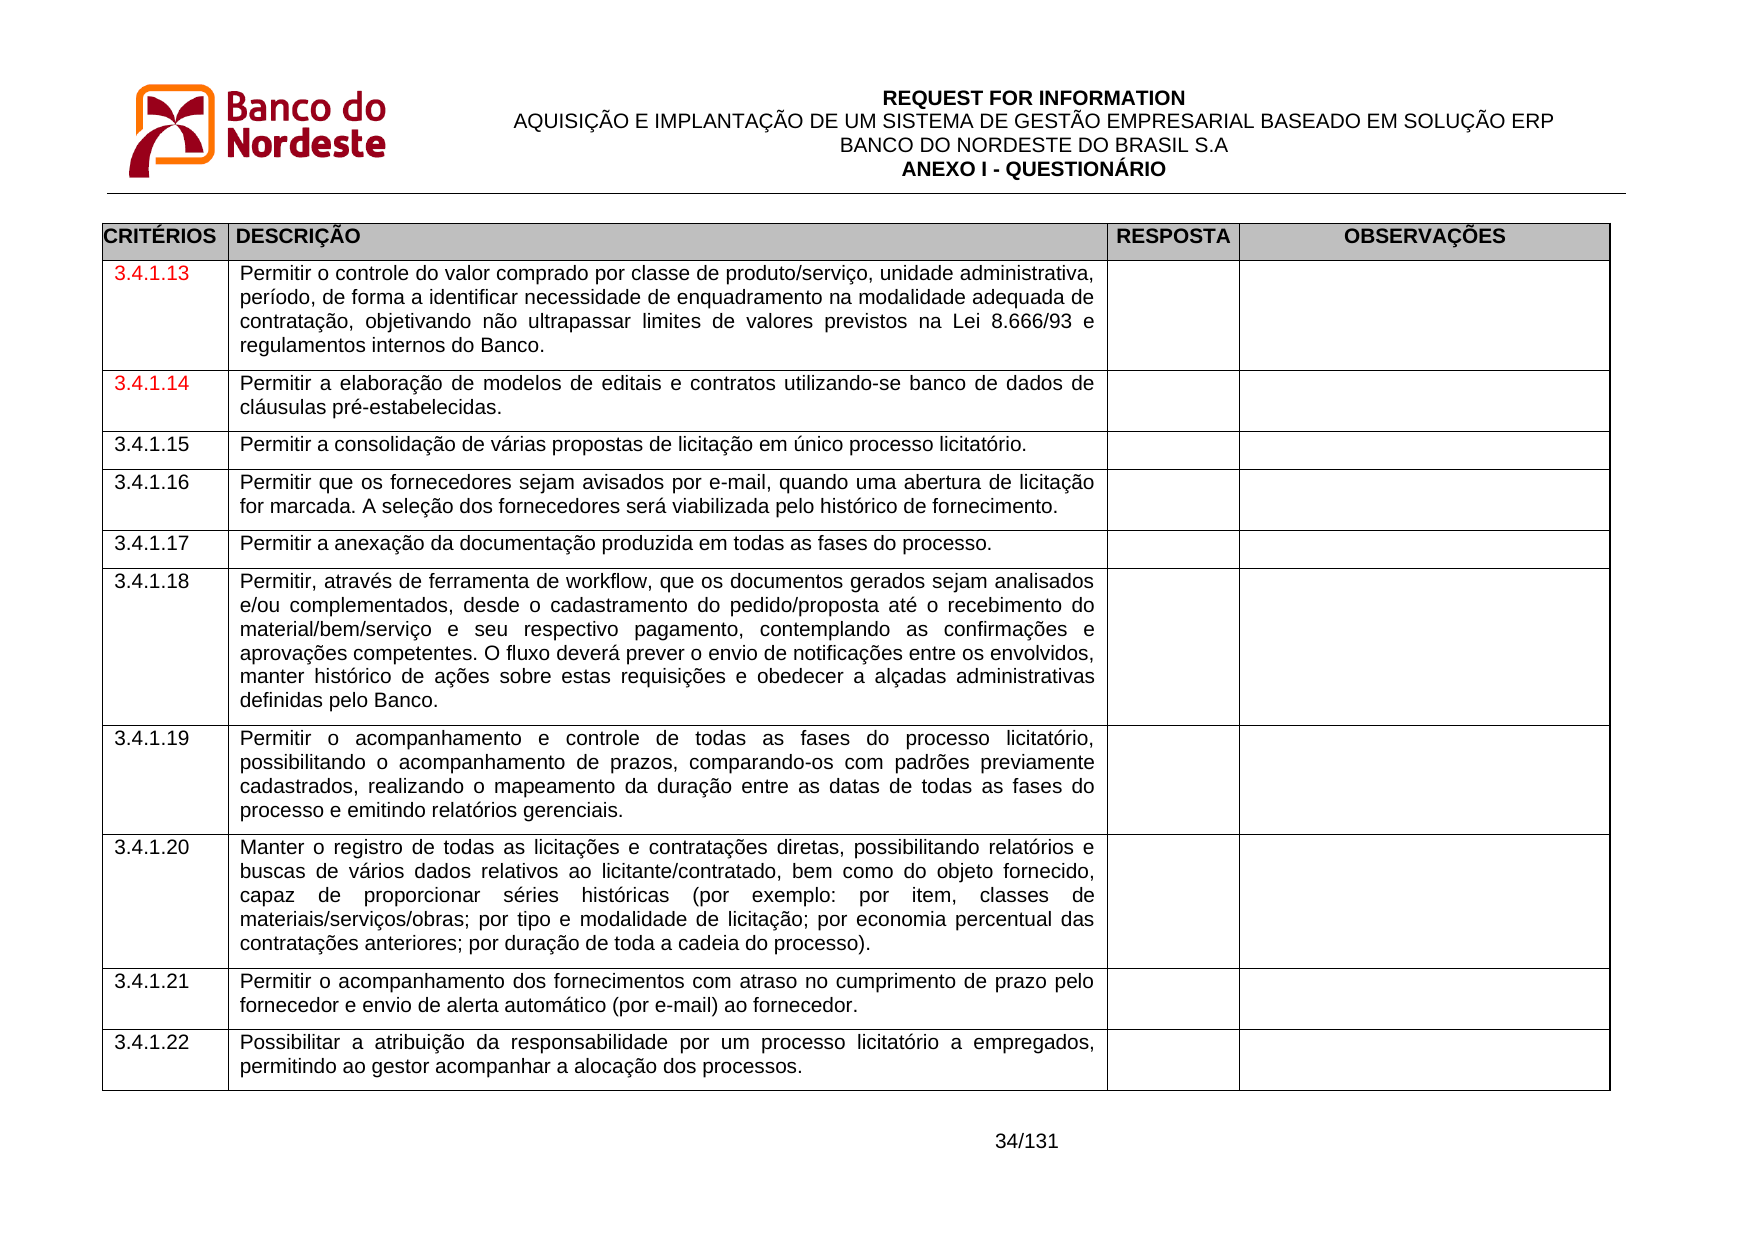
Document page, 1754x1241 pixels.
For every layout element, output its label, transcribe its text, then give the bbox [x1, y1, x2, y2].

table_cell Possibilitar a atribuição da responsabilidade por um processo licitatório a empregados, permitindo ao gestor acompanhar a alocação dos processos. [229, 1030, 1107, 1090]
table_cell [1240, 371, 1609, 431]
table_cell [1240, 569, 1609, 725]
table_cell [1108, 470, 1239, 530]
table_cell Permitir que os fornecedores sejam avisados por e-mail, quando uma abertura de licitação for marcada. A seleção dos fornecedores será viabilizada pelo histórico de fornecimento. [229, 470, 1107, 530]
table_cell [1108, 969, 1239, 1029]
table_cell [1240, 1030, 1609, 1090]
table_cell [103, 432, 228, 468]
table_header OBSERVAÇÕES [1240, 224, 1609, 260]
table_cell [1108, 432, 1239, 468]
table_cell [1108, 261, 1239, 369]
table_cell Manter o registro de todas as licitações e contratações diretas, possibilitando relatórios e buscas de vários dados relativos ao licitante/contratado, bem como do objeto fornecido, capaz de proporcionar séries históricas (por exemplo: por item, classes de materiais/serviços/obras; por tipo e modalidade de licitação; por economia percentual das contratações anteriores; por duração de toda a cadeia do processo). [229, 835, 1107, 967]
table_cell Permitir o acompanhamento e controle de todas as fases do processo licitatório, possibilitando o acompanhamento de prazos, comparando-os com padrões previamente cadastrados, realizando o mapeamento da duração entre as datas de todas as fases do processo e emitindo relatórios gerenciais. [229, 726, 1107, 834]
table_cell Permitir, através de ferramenta de workflow, que os documentos gerados sejam analisados e/ou complementados, desde o cadastramento do pedido/proposta até o recebimento do material/bem/serviço e seu respectivo pagamento, contemplando as confirmações e aprovações competentes. O fluxo deverá prever o envio de notificações entre os envolvidos, manter histórico de ações sobre estas requisições e obedecer a alçadas administrativas definidas pelo Banco. [229, 569, 1107, 725]
table_cell [1240, 531, 1609, 567]
table_cell [103, 569, 228, 725]
table_cell [103, 969, 228, 1029]
table_cell [103, 261, 228, 369]
table_cell [1240, 835, 1609, 967]
table_cell [103, 470, 228, 530]
table_cell Permitir o controle do valor comprado por classe de produto/serviço, unidade administrativa, período, de forma a identificar necessidade de enquadramento na modalidade adequada de contratação, objetivando não ultrapassar limites de valores previstos na Lei 8.666/93 e regulamentos internos do Banco. [229, 261, 1107, 369]
table_cell [103, 531, 228, 567]
table_cell [1240, 432, 1609, 468]
table_header CRITÉRIOS [103, 224, 228, 260]
table_cell [1108, 726, 1239, 834]
table_cell [1108, 835, 1239, 967]
table_cell [1108, 1030, 1239, 1090]
table_cell [1240, 726, 1609, 834]
table_cell [1108, 569, 1239, 725]
table_header DESCRIÇÃO [229, 224, 1107, 260]
table_header RESPOSTA [1108, 224, 1239, 260]
table_cell Permitir o acompanhamento dos fornecimentos com atraso no cumprimento de prazo pelo fornecedor e envio de alerta automático (por e-mail) ao fornecedor. [229, 969, 1107, 1029]
table_cell [1240, 969, 1609, 1029]
table_cell [1240, 470, 1609, 530]
table_cell Permitir a consolidação de várias propostas de licitação em único processo licitatório. [229, 432, 1107, 468]
table_cell [1240, 261, 1609, 369]
table_cell Permitir a anexação da documentação produzida em todas as fases do processo. [229, 531, 1107, 567]
table_cell [1108, 531, 1239, 567]
table_cell [103, 371, 228, 431]
table_cell [103, 726, 228, 834]
table_cell [103, 835, 228, 967]
table_cell [1108, 371, 1239, 431]
table_cell Permitir a elaboração de modelos de editais e contratos utilizando-se banco de dados de cláusulas pré-estabelecidas. [229, 371, 1107, 431]
table_cell [103, 1030, 228, 1090]
